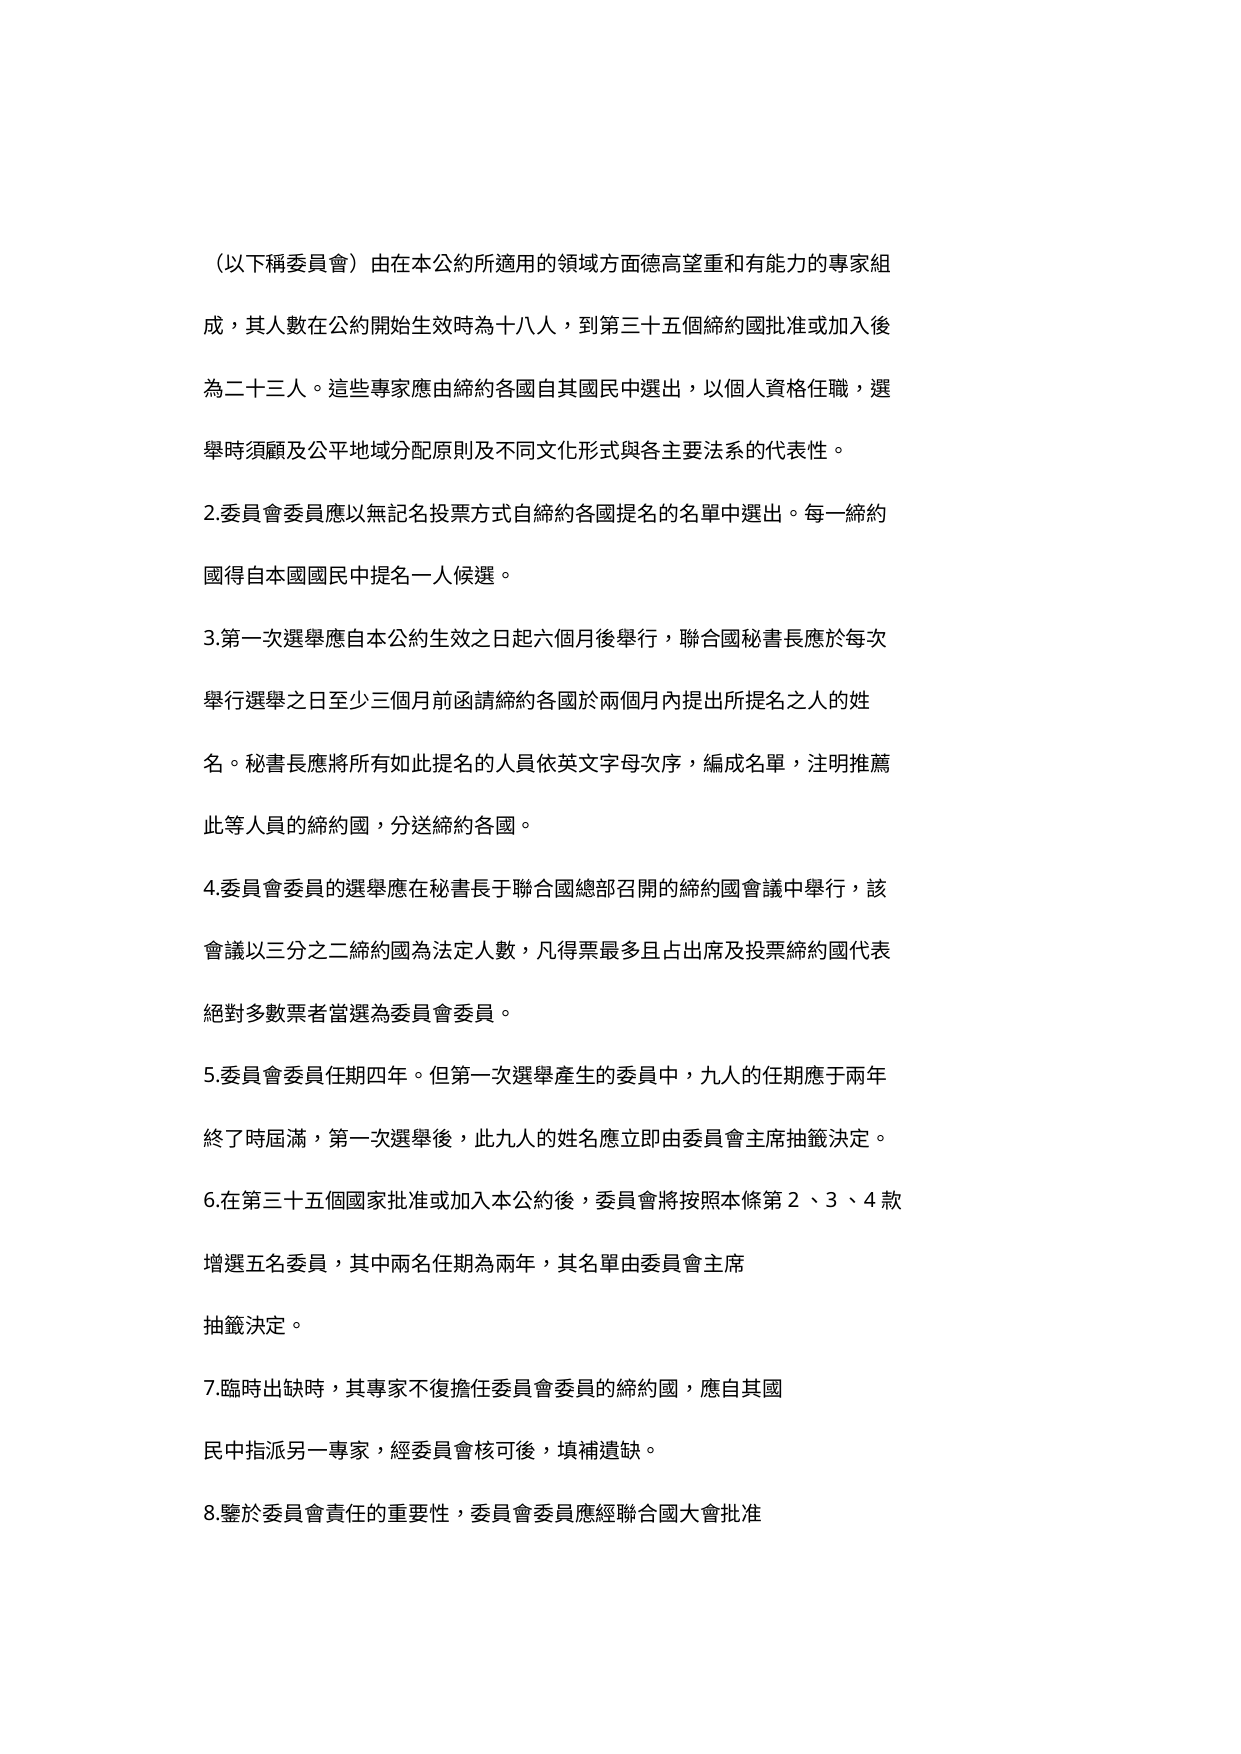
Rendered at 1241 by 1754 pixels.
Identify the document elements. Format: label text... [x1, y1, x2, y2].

table_cell （以下稱委員會）由在本公約所適用的領域方面德高望重和有能力的專家組成，其人數在公約開始生效時為十八人，到第三十五個締約國批准或加入後為二十三人。這些專家應由締約各國自其國民中選出，以個人資格任職，選舉時須顧及公平地域分配原則及不同文化形式與各主要法系的代表性。 2.委員會委員應以無記名投票方式自締約各國提名的名單中選出。每一締約國得自本國國民中提名一人候選。 3.第一次選舉應自本公約生效之日起六個月後舉行，聯合國秘書長應於每次舉行選舉之日至少三個月前函請締約各國於兩個月內提出所提名之人的姓名。秘書長應將所有如此提名的人員依英文字母次序，編成名單，注明推薦此等人員的締約國，分送締約各國。 4.委員會委員的選舉應在秘書長于聯合國總部召開的締約國會議中舉行，該會議以三分之二締約國為法定人數，凡得票最多且占出席及投票締約國代表絕對多數票者當選為委員會委員。 5.委員會委員任期四年。但第一次選舉產生的委員中，九人的任期應于兩年終了時屆滿，第一次選舉後，此九人的姓名應立即由委員會主席抽籤決定。 6.在第三十五個國家批准或加入本公約後，委員會將按照本條第2 、3 、4 款增選五名委員，其中兩名任期為兩年，其名單由委員會主席 抽籤決定。 7.臨時出缺時，其專家不復擔任委員會委員的締約國，應自其國 民中指派另一專家，經委員會核可後，填補遺缺。 8.鑒於委員會責任的重要性，委員會委員應經聯合國大會批准 [188, 158, 923, 1549]
